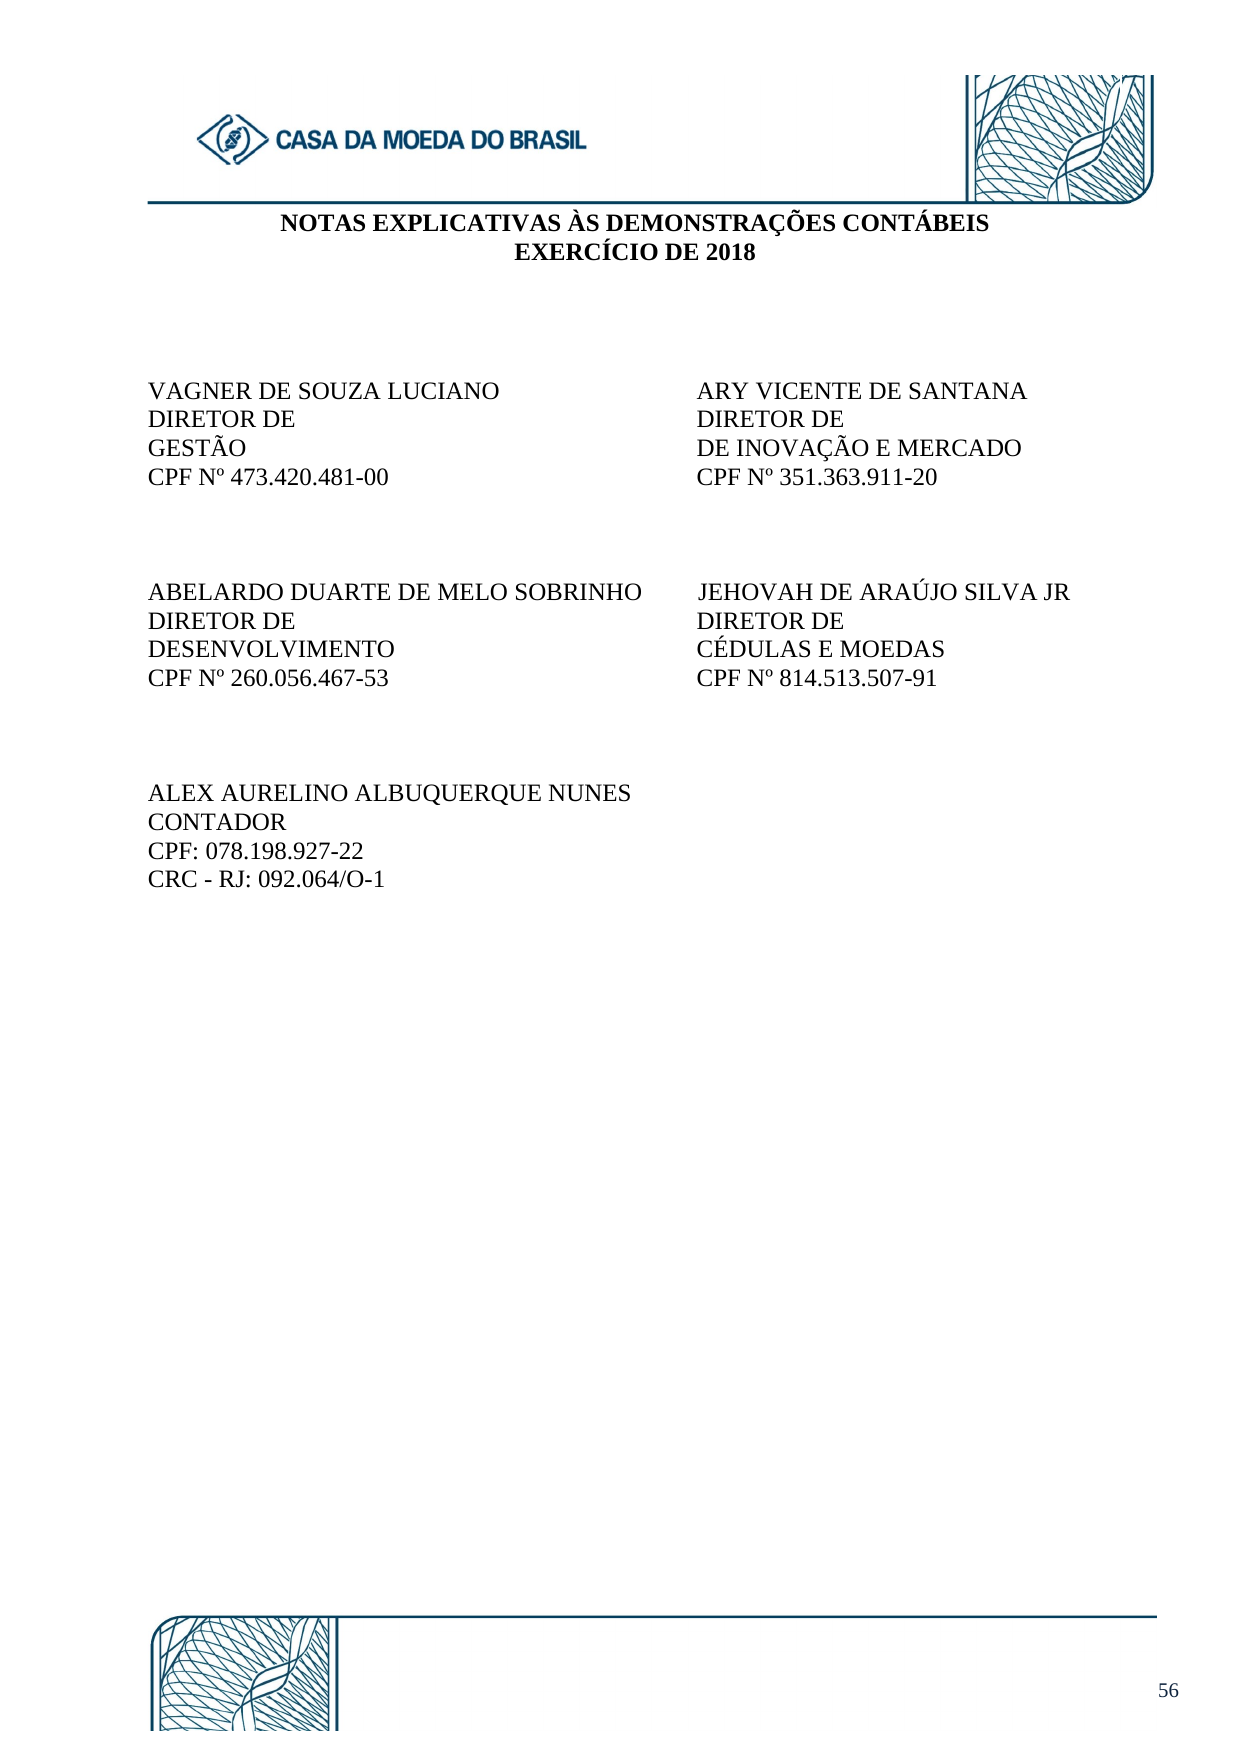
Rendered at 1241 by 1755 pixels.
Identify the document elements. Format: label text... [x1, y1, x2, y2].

subtitle CPF Nº 473.420.481-00 CPF Nº 351.363.911-20 [148, 462, 1122, 491]
subtitle CPF Nº 260.056.467-53 CPF Nº 814.513.507-91 [148, 663, 1122, 692]
subtitle CPF: 078.198.927-22 [148, 836, 1122, 864]
subtitle ABELARDO DUARTE DE MELO SOBRINHO JEHOVAH DE ARAÚJO SILVA JR [148, 577, 1122, 606]
subtitle CONTADOR [148, 807, 1122, 836]
subtitle GESTÃO DE INOVAÇÃO E MERCADO [148, 433, 1122, 462]
subtitle DIRETOR DE DIRETOR DE [148, 404, 1122, 433]
subtitle DIRETOR DE DIRETOR DE [148, 606, 1122, 634]
subtitle CRC - RJ: 092.064/O-1 [148, 864, 1122, 893]
subtitle DESENVOLVIMENTO CÉDULAS E MOEDAS [148, 634, 1122, 663]
subtitle VAGNER DE SOUZA LUCIANO ARY VICENTE DE SANTANA [148, 376, 1122, 404]
subtitle ALEX AURELINO ALBUQUERQUE NUNES [148, 778, 1122, 807]
